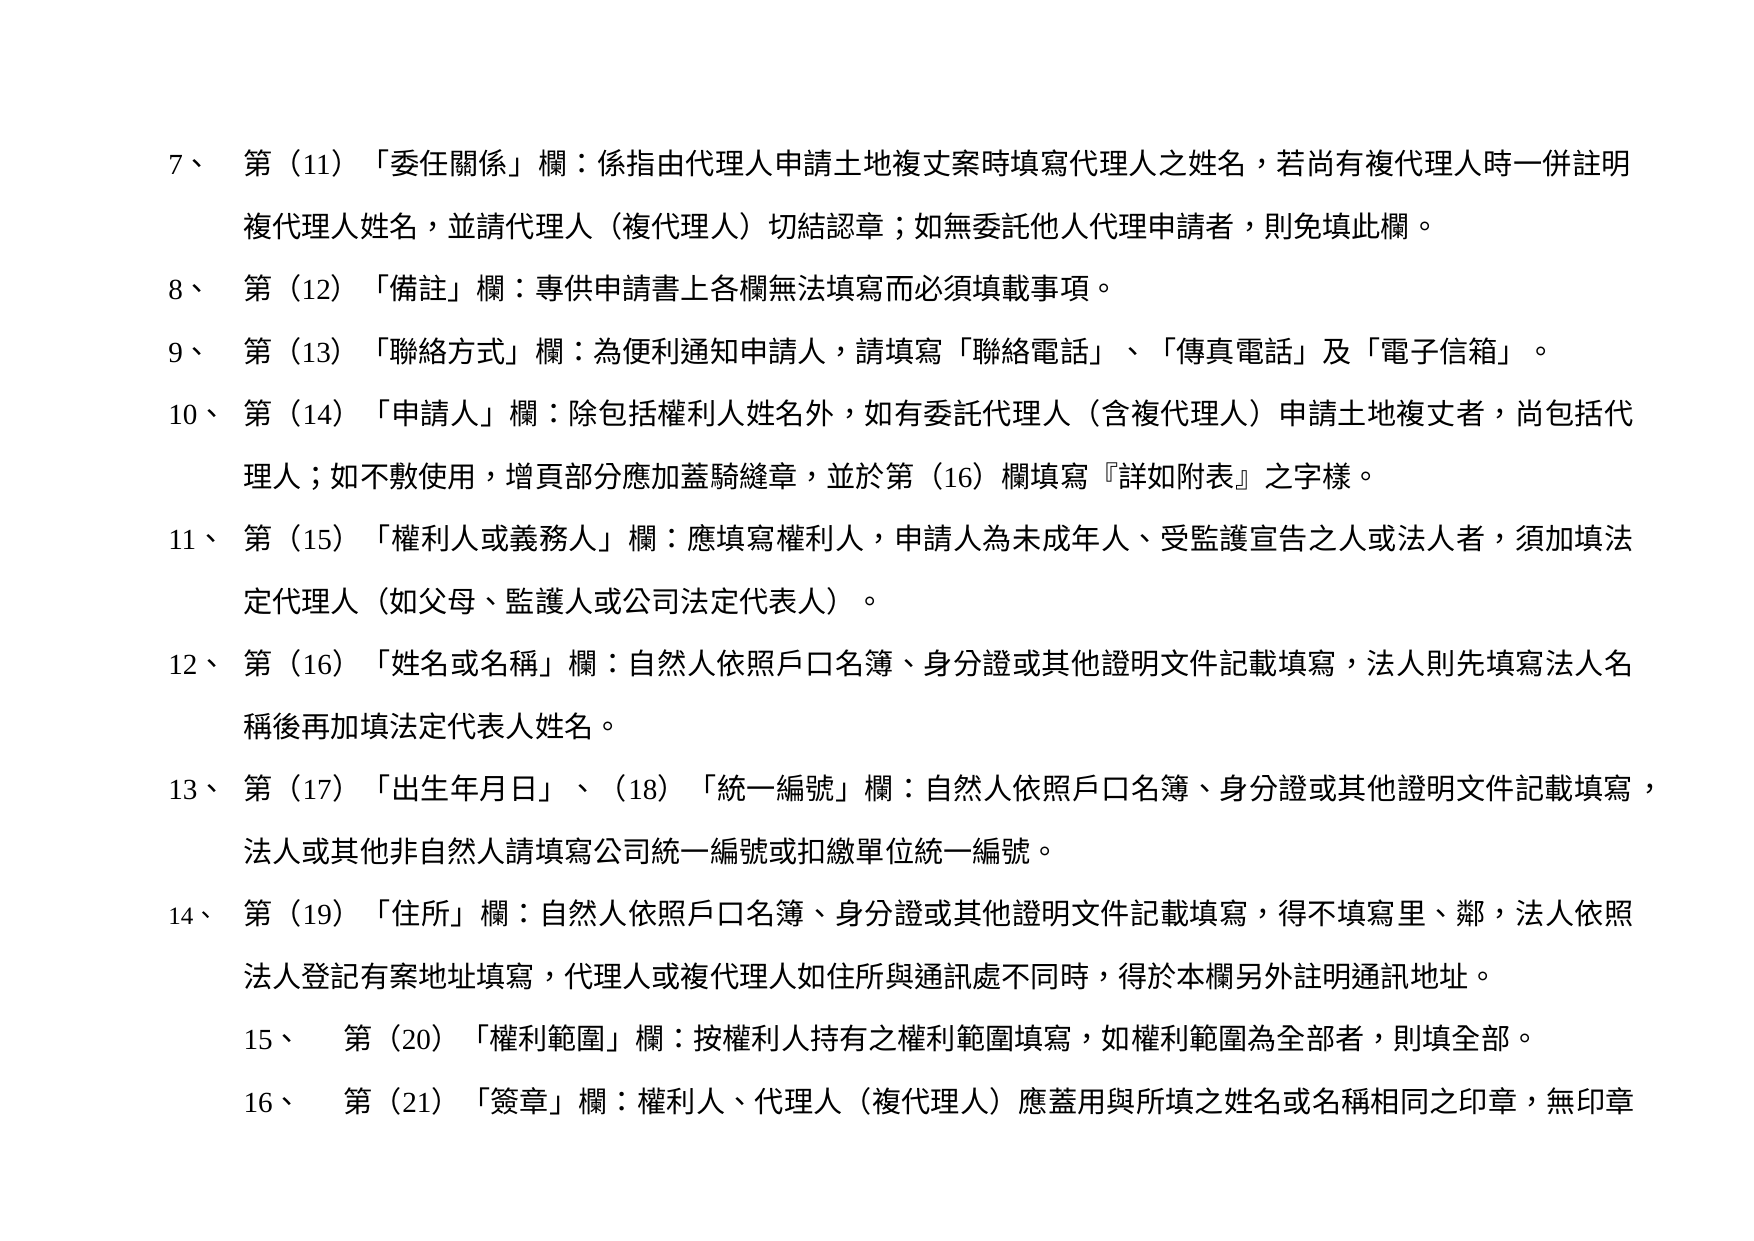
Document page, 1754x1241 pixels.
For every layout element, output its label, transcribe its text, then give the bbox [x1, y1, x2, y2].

list 第（15）「權利人或義務人」欄：應填寫權利人，申請人為未成年人、受監護宣告之人或法人者，須加填法定代理人（如父母、監護人或公司法定代表人）。 [168, 495, 1636, 620]
list 第（14）「申請人」欄：除包括權利人姓名外，如有委託代理人（含複代理人）申請土地複丈者，尚包括代理人；如不敷使用，增頁部分應加蓋騎縫章，並於第（16）欄填寫『詳如附表』之字樣。 [168, 370, 1636, 495]
list 第（16）「姓名或名稱」欄：自然人依照戶口名簿、身分證或其他證明文件記載填寫，法人則先填寫法人名稱後再加填法定代表人姓名。 [168, 620, 1636, 745]
list 第（17）「出生年月日」、（18）「統一編號」欄：自然人依照戶口名簿、身分證或其他證明文件記載填寫，法人或其他非自然人請填寫公司統一編號或扣繳單位統一編號。 [168, 745, 1636, 870]
list 第（13）「聯絡方式」欄：為便利通知申請人，請填寫「聯絡電話」、「傳真電話」及「電子信箱」。 [168, 308, 1636, 370]
list 第（11）「委任關係」欄：係指由代理人申請土地複丈案時填寫代理人之姓名，若尚有複代理人時一併註明複代理人姓名，並請代理人（複代理人）切結認章；如無委託他人代理申請者，則免填此欄。 [168, 120, 1636, 245]
list 第（21）「簽章」欄：權利人、代理人（複代理人）應蓋用與所填之姓名或名稱相同之印章，無印章 [243, 1058, 1636, 1120]
list 第（20）「權利範圍」欄：按權利人持有之權利範圍填寫，如權利範圍為全部者，則填全部。 [243, 995, 1636, 1058]
list 第（19）「住所」欄：自然人依照戶口名簿、身分證或其他證明文件記載填寫，得不填寫里、鄰，法人依照法人登記有案地址填寫，代理人或複代理人如住所與通訊處不同時，得於本欄另外註明通訊地址。 [168, 870, 1636, 995]
list 第（12）「備註」欄：專供申請書上各欄無法填寫而必須填載事項。 [168, 245, 1636, 308]
